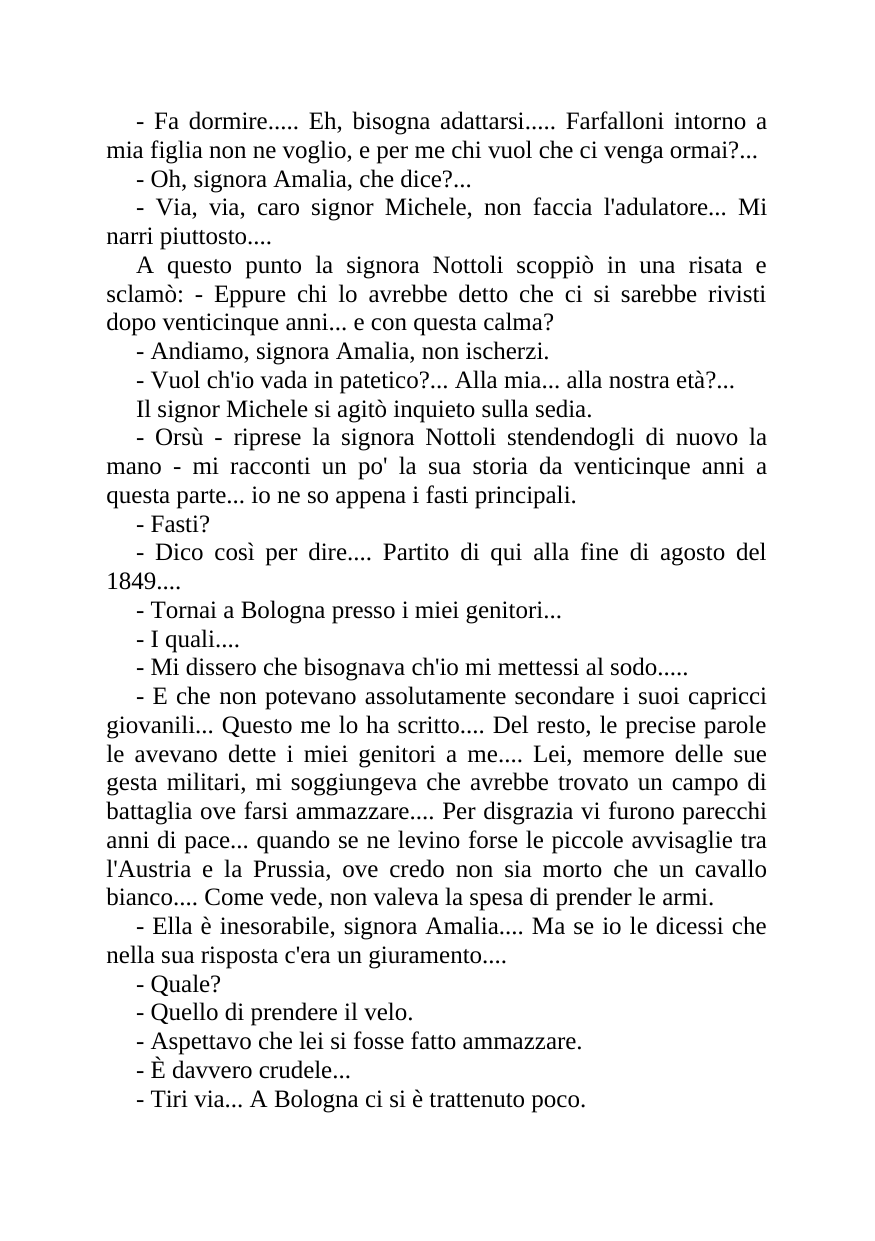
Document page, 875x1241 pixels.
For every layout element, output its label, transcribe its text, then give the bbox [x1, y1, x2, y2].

text - È davvero crudele... [106, 1055, 768, 1084]
text A questo punto la signora Nottoli scoppiò in una risata e sclamò: - Eppure chi lo avrebbe detto che ci si sarebbe rivisti dopo venticinque anni... e con questa calma? [106, 250, 768, 336]
text - E che non potevano assolutamente secondare i suoi capricci giovanili... Questo me lo ha scritto.... Del resto, le precise parole le avevano dette i miei genitori a me.... Lei, memore delle sue gesta militari, mi soggiungeva che avrebbe trovato un campo di battaglia ove farsi ammazzare.... Per disgrazia vi furono parecchi anni di pace... quando se ne levino forse le piccole avvisaglie tra l'Austria e la Prussia, ove credo non sia morto che un cavallo bianco.... Come vede, non valeva la spesa di prender le armi. [106, 681, 768, 911]
text - Fasti? [106, 509, 768, 537]
text - Tiri via... A Bologna ci si è trattenuto poco. [106, 1084, 768, 1112]
text - Oh, signora Amalia, che dice?... [106, 164, 768, 192]
text - Andiamo, signora Amalia, non ischerzi. [106, 336, 768, 365]
text - Vuol ch'io vada in patetico?... Alla mia... alla nostra età?... [106, 365, 768, 394]
text - Orsù - riprese la signora Nottoli stendendogli di nuovo la mano - mi racconti un po' la sua storia da venticinque anni a questa parte... io ne so appena i fasti principali. [106, 422, 768, 509]
text - Via, via, caro signor Michele, non faccia l'adulatore... Mi narri piuttosto.... [106, 192, 768, 250]
text - Dico così per dire.... Partito di qui alla fine di agosto del 1849.... [106, 537, 768, 595]
text - Quello di prendere il velo. [106, 997, 768, 1026]
text - Fa dormire..... Eh, bisogna adattarsi..... Farfalloni intorno a mia figlia non ne voglio, e per me chi vuol che ci venga ormai?... [106, 106, 768, 164]
text Il signor Michele si agitò inquieto sulla sedia. [106, 394, 768, 422]
text - I quali.... [106, 624, 768, 652]
text - Quale? [106, 969, 768, 997]
text - Ella è inesorabile, signora Amalia.... Ma se io le dicessi che nella sua risposta c'era un giuramento.... [106, 911, 768, 969]
text - Aspettavo che lei si fosse fatto ammazzare. [106, 1026, 768, 1055]
text - Mi dissero che bisognava ch'io mi mettessi al sodo..... [106, 652, 768, 681]
text - Tornai a Bologna presso i miei genitori... [106, 595, 768, 624]
